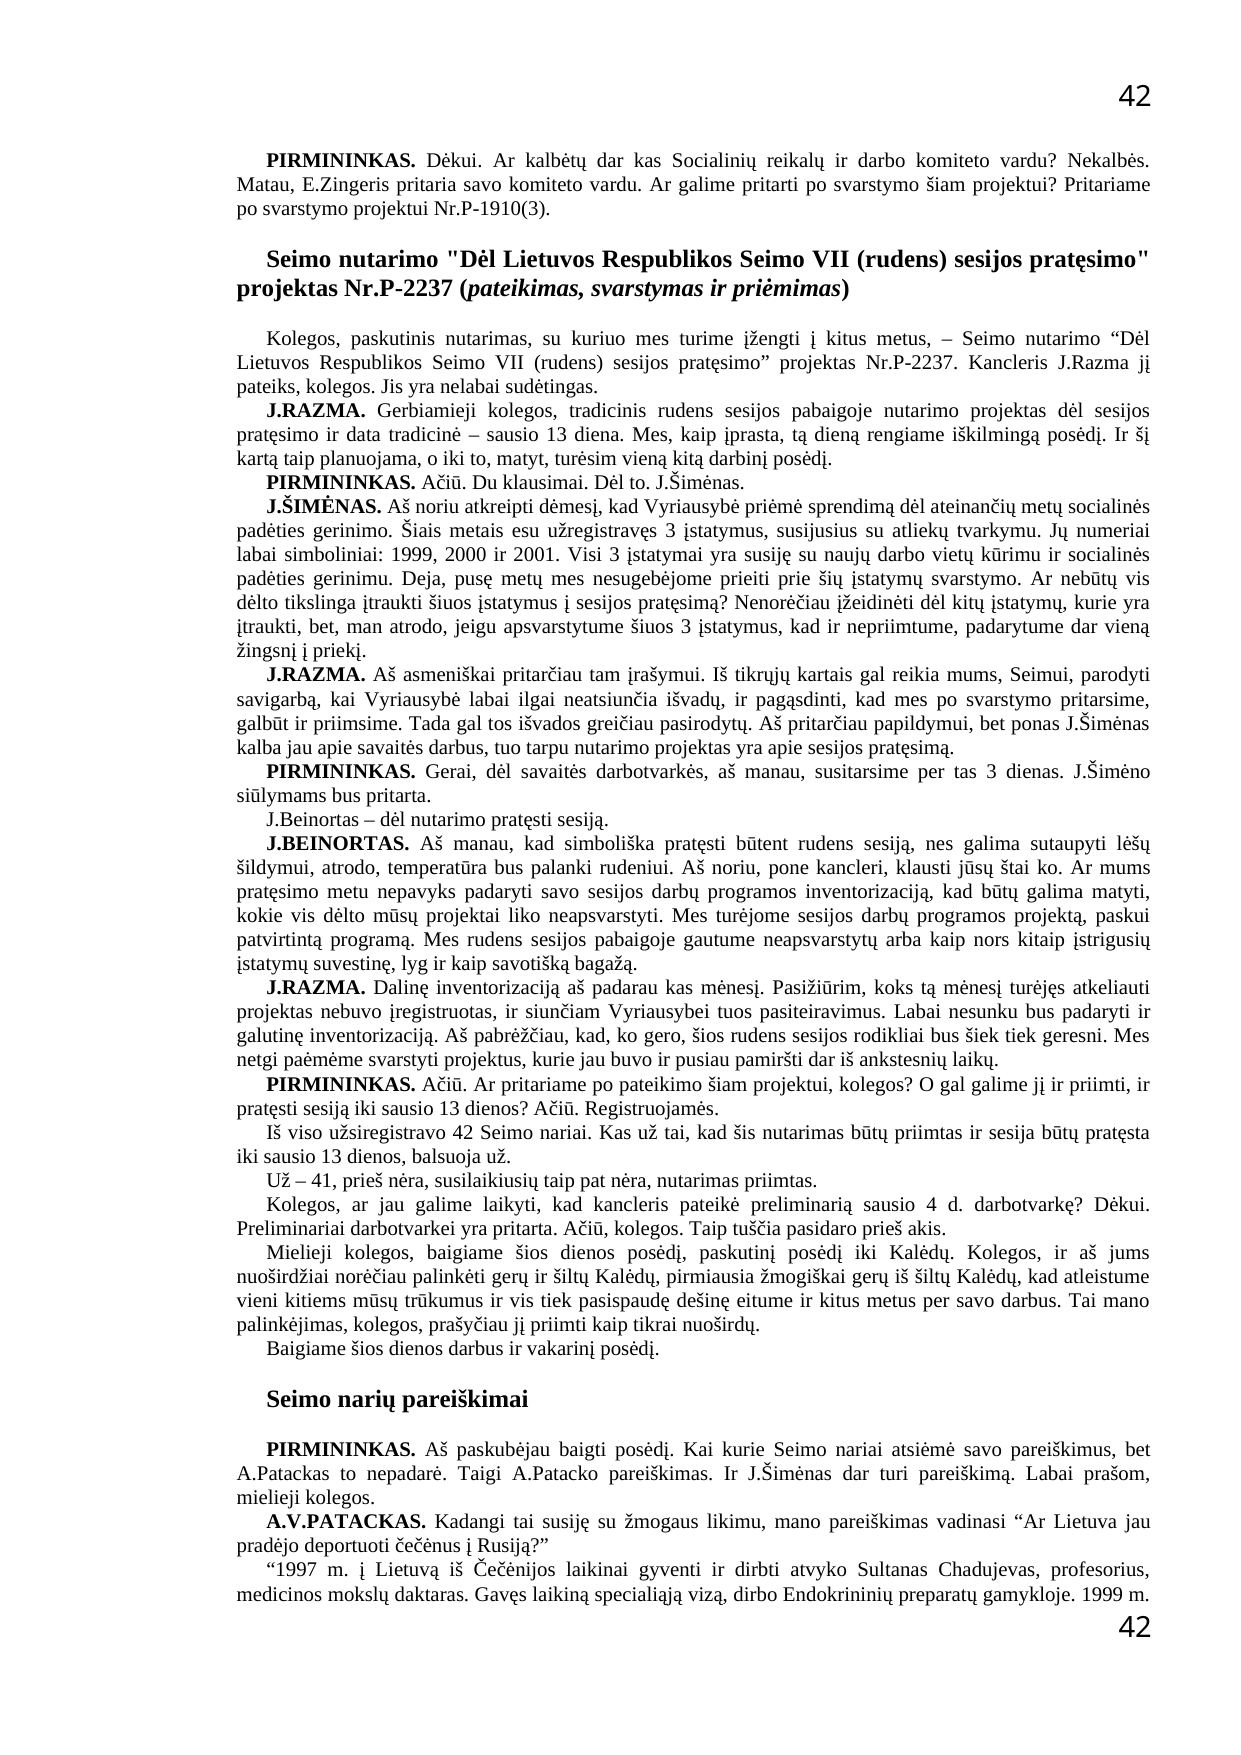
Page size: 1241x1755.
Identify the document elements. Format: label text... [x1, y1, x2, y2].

text Kolegos, ar jau galime laikyti, kad kancleris pateikė preliminarią sausio 4 d. darbotvarkę? Dėkui. Preliminariai darbotvarkei yra pritarta. Ačiū, kolegos. Taip tuščia pasidaro prieš akis. [236, 1192, 1152, 1240]
text PIRMININKAS. Ačiū. Du klausimai. Dėl to. J.Šimėnas. [236, 470, 1152, 494]
text J.ŠIMĖNAS. Aš noriu atkreipti dėmesį, kad Vyriausybė priėmė sprendimą dėl ateinančių metų socialinės padėties gerinimo. Šiais metais esu užregistravęs 3 įstatymus, susijusius su atliekų tvarkymu. Jų numeriai labai simboliniai: 1999, 2000 ir 2001. Visi 3 įstatymai yra susiję su naujų darbo vietų kūrimu ir socialinės padėties gerinimu. Deja, pusę metų mes nesugebėjome prieiti prie šių įstatymų svarstymo. Ar nebūtų vis dėlto tikslinga įtraukti šiuos įstatymus į sesijos pratęsimą? Nenorėčiau įžeidinėti dėl kitų įstatymų, kurie yra įtraukti, bet, man atrodo, jeigu apsvarstytume šiuos 3 įstatymus, kad ir nepriimtume, padarytume dar vieną žingsnį į priekį. [236, 494, 1152, 662]
text J.RAZMA. Gerbiamieji kolegos, tradicinis rudens sesijos pabaigoje nutarimo projektas dėl sesijos pratęsimo ir data tradicinė – sausio 13 diena. Mes, kaip įprasta, tą dieną rengiame iškilmingą posėdį. Ir šį kartą taip planuojama, o iki to, matyt, turėsim vieną kitą darbinį posėdį. [236, 398, 1152, 470]
text Baigiame šios dienos darbus ir vakarinį posėdį. [236, 1336, 1152, 1360]
text Iš viso užsiregistravo 42 Seimo nariai. Kas už tai, kad šis nutarimas būtų priimtas ir sesija būtų pratęsta iki sausio 13 dienos, balsuoja už. [236, 1119, 1152, 1168]
text J.BEINORTAS. Aš manau, kad simboliška pratęsti būtent rudens sesiją, nes galima sutaupyti lėšų šildymui, atrodo, temperatūra bus palanki rudeniui. Aš noriu, pone kancleri, klausti jūsų štai ko. Ar mums pratęsimo metu nepavyks padaryti savo sesijos darbų programos inventorizaciją, kad būtų galima matyti, kokie vis dėlto mūsų projektai liko neapsvarstyti. Mes turėjome sesijos darbų programos projektą, paskui patvirtintą programą. Mes rudens sesijos pabaigoje gautume neapsvarstytų arba kaip nors kitaip įstrigusių įstatymų suvestinę, lyg ir kaip savotišką bagažą. [236, 831, 1152, 975]
text J.RAZMA. Aš asmeniškai pritarčiau tam įrašymui. Iš tikrųjų kartais gal reikia mums, Seimui, parodyti savigarbą, kai Vyriausybė labai ilgai neatsiunčia išvadų, ir pagąsdinti, kad mes po svarstymo pritarsime, galbūt ir priimsime. Tada gal tos išvados greičiau pasirodytų. Aš pritarčiau papildymui, bet ponas J.Šimėnas kalba jau apie savaitės darbus, tuo tarpu nutarimo projektas yra apie sesijos pratęsimą. [236, 662, 1152, 759]
text PIRMININKAS. Dėkui. Ar kalbėtų dar kas Socialinių reikalų ir darbo komiteto vardu? Nekalbės. Matau, E.Zingeris pritaria savo komiteto vardu. Ar galime pritarti po svarstymo šiam projektui? Pritariame po svarstymo projektui Nr.P-1910(3). [236, 148, 1152, 220]
text “1997 m. į Lietuvą iš Čečėnijos laikinai gyventi ir dirbti atvyko Sultanas Chadujevas, profesorius, medicinos mokslų daktaras. Gavęs laikiną specialiąją vizą, dirbo Endokrininių preparatų gamykloje. 1999 m. [236, 1557, 1152, 1606]
text PIRMININKAS. Aš paskubėjau baigti posėdį. Kai kurie Seimo nariai atsiėmė savo pareiškimus, bet A.Patackas to nepadarė. Taigi A.Patacko pareiškimas. Ir J.Šimėnas dar turi pareiškimą. Labai prašom, mielieji kolegos. [236, 1437, 1152, 1509]
text PIRMININKAS. Gerai, dėl savaitės darbotvarkės, aš manau, susitarsime per tas 3 dienas. J.Šimėno siūlymams bus pritarta. [236, 759, 1152, 807]
text Už – 41, prieš nėra, susilaikiusių taip pat nėra, nutarimas priimtas. [236, 1168, 1152, 1192]
text A.V.PATACKAS. Kadangi tai susiję su žmogaus likimu, mano pareiškimas vadinasi “Ar Lietuva jau pradėjo deportuoti čečėnus į Rusiją?” [236, 1509, 1152, 1557]
text Mielieji kolegos, baigiame šios dienos posėdį, paskutinį posėdį iki Kalėdų. Kolegos, ir aš jums nuoširdžiai norėčiau palinkėti gerų ir šiltų Kalėdų, pirmiausia žmogiškai gerų iš šiltų Kalėdų, kad atleistume vieni kitiems mūsų trūkumus ir vis tiek pasispaudę dešinę eitume ir kitus metus per savo darbus. Tai mano palinkėjimas, kolegos, prašyčiau jį priimti kaip tikrai nuoširdų. [236, 1240, 1152, 1336]
text J.RAZMA. Dalinę inventorizaciją aš padarau kas mėnesį. Pasižiūrim, koks tą mėnesį turėjęs atkeliauti projektas nebuvo įregistruotas, ir siunčiam Vyriausybei tuos pasiteiravimus. Labai nesunku bus padaryti ir galutinę inventorizaciją. Aš pabrėžčiau, kad, ko gero, šios rudens sesijos rodikliai bus šiek tiek geresni. Mes netgi paėmėme svarstyti projektus, kurie jau buvo ir pusiau pamiršti dar iš ankstesnių laikų. [236, 975, 1152, 1071]
text J.Beinortas – dėl nutarimo pratęsti sesiją. [236, 807, 1152, 831]
text Kolegos, paskutinis nutarimas, su kuriuo mes turime įžengti į kitus metus, – Seimo nutarimo “Dėl Lietuvos Respublikos Seimo VII (rudens) sesijos pratęsimo” projektas Nr.P-2237. Kancleris J.Razma jį pateiks, kolegos. Jis yra nelabai sudėtingas. [236, 326, 1152, 398]
text Seimo nutarimo "Dėl Lietuvos Respublikos Seimo VII (rudens) sesijos pratęsimo" projektas Nr.P-2237 (pateikimas, svarstymas ir priėmimas) [236, 244, 1152, 301]
text Seimo narių pareiškimai [236, 1384, 1152, 1413]
text PIRMININKAS. Ačiū. Ar pritariame po pateikimo šiam projektui, kolegos? O gal galime jį ir priimti, ir pratęsti sesiją iki sausio 13 dienos? Ačiū. Registruojamės. [236, 1071, 1152, 1119]
